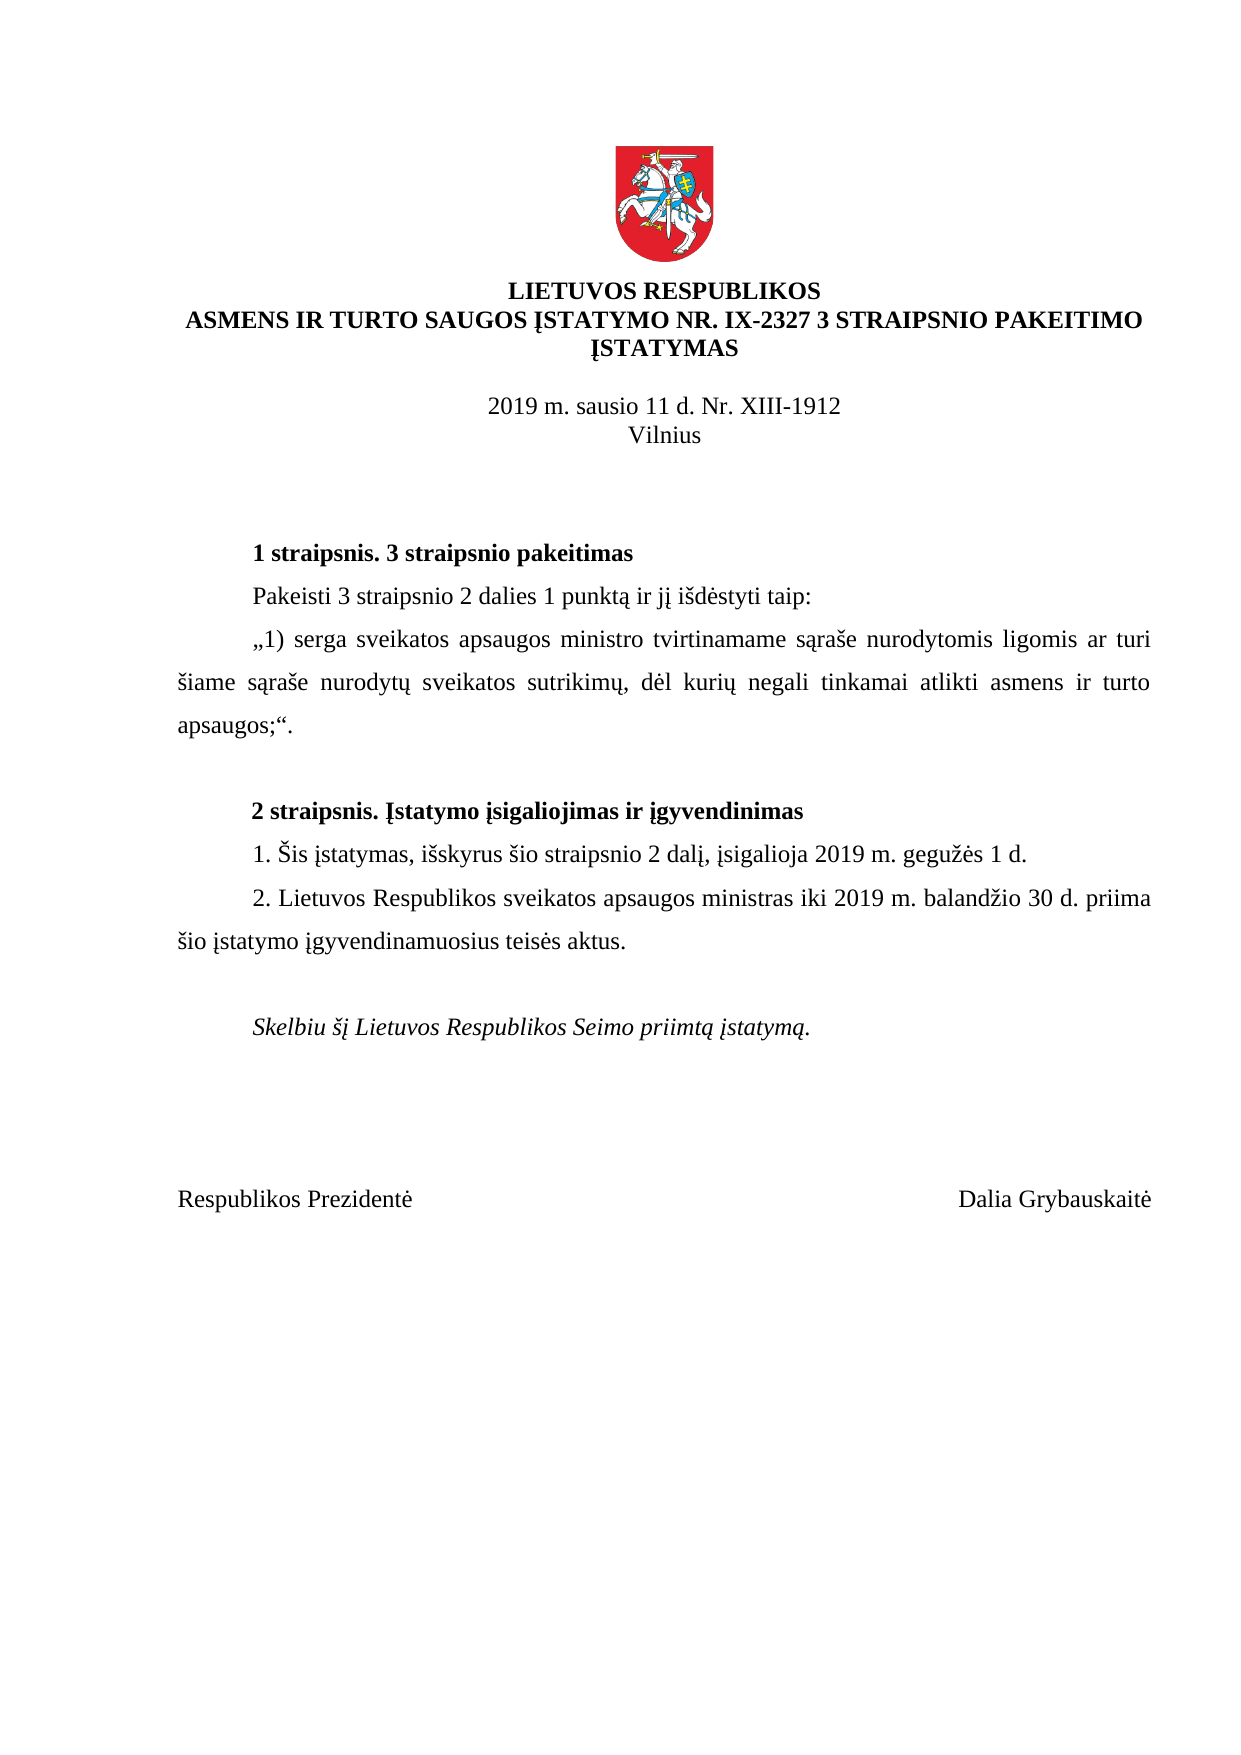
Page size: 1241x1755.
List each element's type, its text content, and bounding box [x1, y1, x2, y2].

text LIETUVOS RESPUBLIKOS [177, 276, 1152, 305]
text ĮSTATYMAS [177, 333, 1152, 362]
text Vilnius [177, 420, 1152, 448]
text 1. Šis įstatymas, išskyrus šio straipsnio 2 dalį, įsigalioja 2019 m. gegužės 1 d. [252, 839, 1152, 868]
text 1 straipsnis. 3 straipsnio pakeitimas [177, 538, 1152, 566]
text ASMENS IR TURTO SAUGOS ĮSTATYMO NR. IX-2327 3 STRAIPSNIO PAKEITIMO [177, 305, 1152, 333]
text „1) serga sveikatos apsaugos ministro tvirtinamame sąraše nurodytomis ligomis ar turi šiame sąraše nurodytų sveikatos sutrikimų, dėl kurių negali tinkamai atlikti asmens ir turto apsaugos;“. [177, 624, 1152, 739]
text 2 straipsnis. Įstatymo įsigaliojimas ir įgyvendinimas [251, 796, 1152, 825]
text Respublikos Prezidentė Dalia Grybauskaitė [177, 1184, 1152, 1213]
text Skelbiu šį Lietuvos Respublikos Seimo priimtą įstatymą. [177, 1012, 1152, 1041]
text 2019 m. sausio 11 d. Nr. XIII-1912 [177, 391, 1152, 420]
text 2. Lietuvos Respublikos sveikatos apsaugos ministras iki 2019 m. balandžio 30 d. priima šio įstatymo įgyvendinamuosius teisės aktus. [177, 883, 1152, 954]
text Pakeisti 3 straipsnio 2 dalies 1 punktą ir jį išdėstyti taip: [177, 581, 1152, 609]
